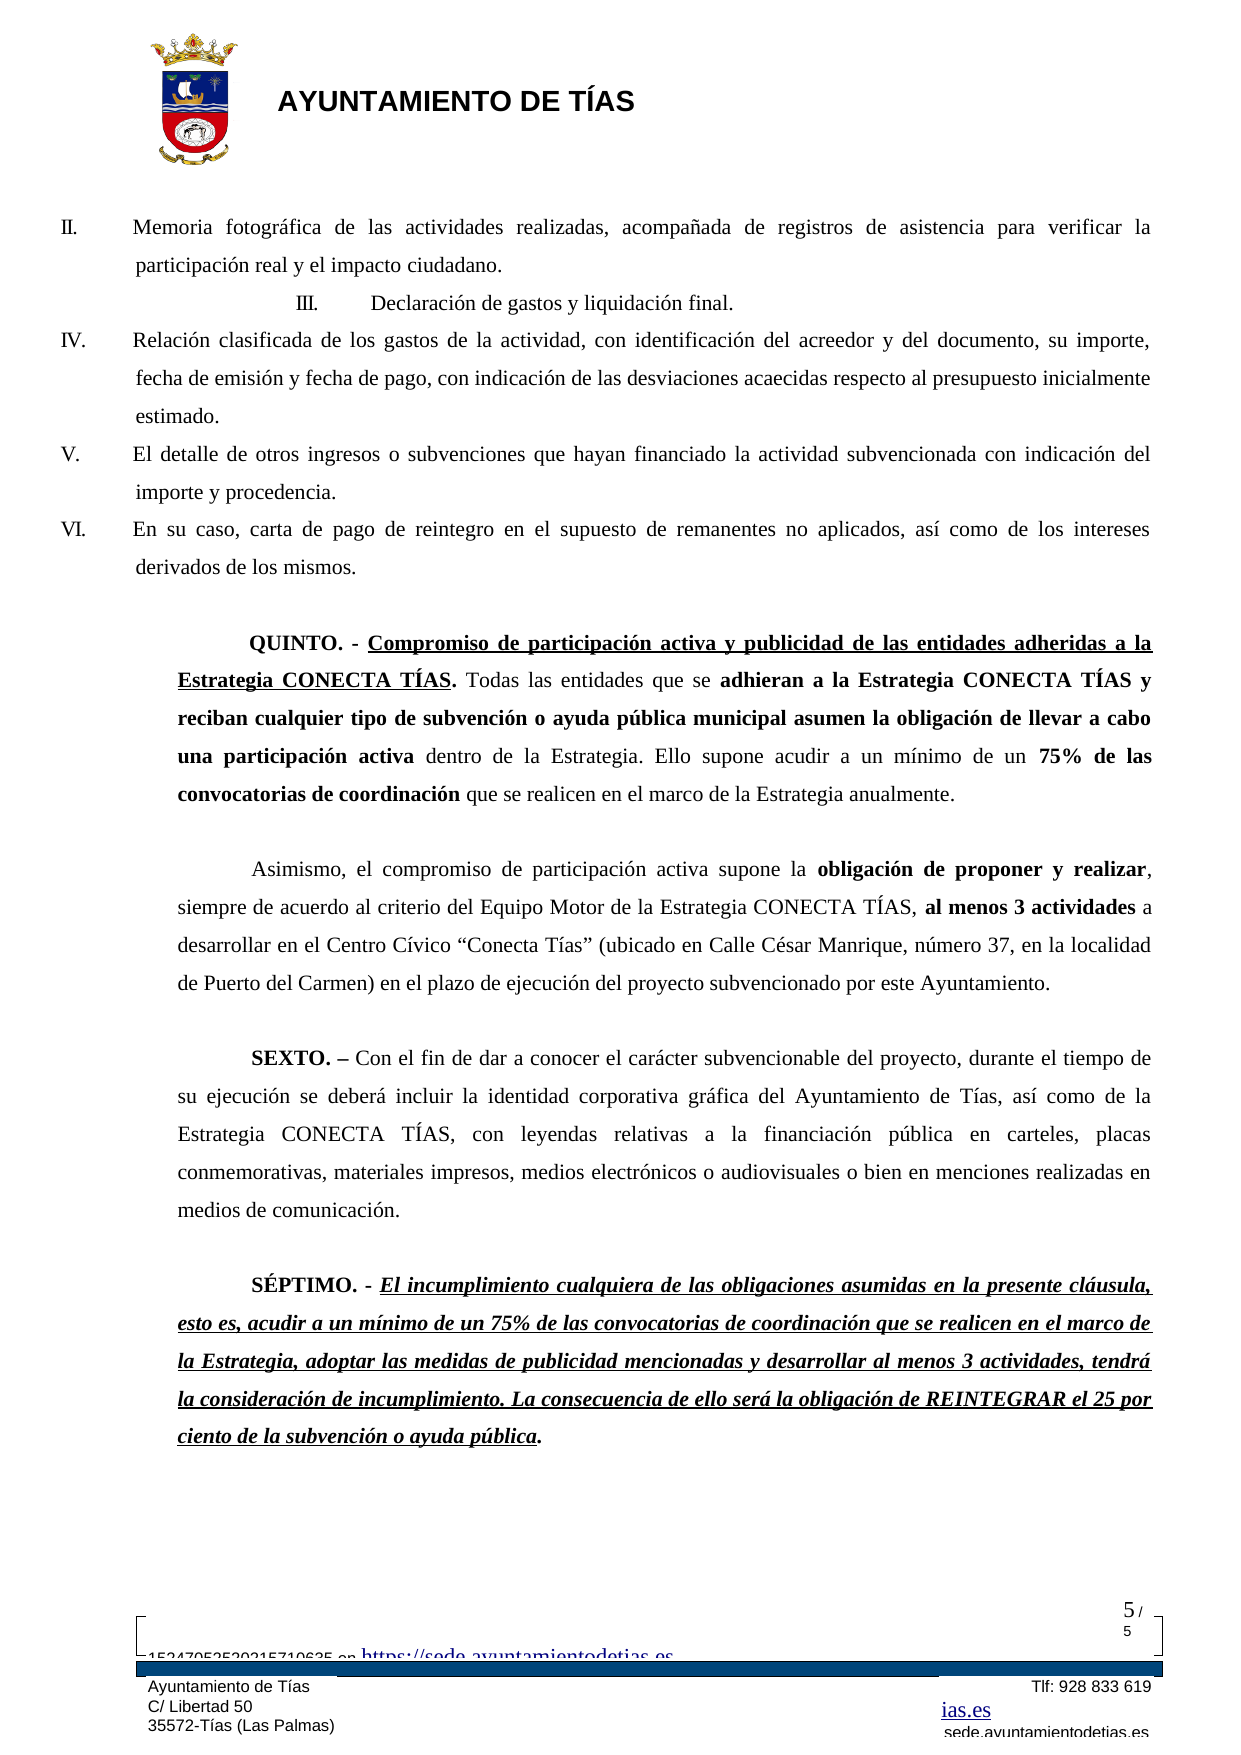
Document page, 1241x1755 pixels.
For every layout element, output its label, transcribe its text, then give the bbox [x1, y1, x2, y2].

list Declaración de gastos y liquidación final. [295, 289, 1163, 315]
text la consideración de incumplimiento. La consecuencia de ello será la obligación de REINTEGRAR el 25 por [177, 1371, 1152, 1407]
text la Estrategia, adoptar las medidas de publicidad mencionadas y desarrollar al menos 3 actividades, tendrá [177, 1333, 1152, 1370]
list El detalle de otros ingresos o subvenciones que hayan financiado la actividad subvencionada con indicación del importe y procedencia. [60, 441, 1152, 504]
text SÉPTIMO. - El incumplimiento cualquiera de las obligaciones asumidas en la presente cláusula, esto es, acudir a un mínimo de un 75% de las convocatorias de coordinación que se realicen en el marco de [177, 1272, 1152, 1332]
text Asimismo, el compromiso de participación activa supone la obligación de proponer y realizar, siempre de acuerdo al criterio del Equipo Motor de la Estrategia CONECTA TÍAS, al menos 3 actividades a desarrollar en el Centro Cívico “Conecta Tías” (ubicado en Calle César Manrique, número 37, en la localidad de Puerto del Carmen) en el plazo de ejecución del proyecto subvencionado por este Ayuntamiento. [177, 856, 1152, 995]
list Relación clasificada de los gastos de la actividad, con identificación del acreedor y del documento, su importe, fecha de emisión y fecha de pago, con indicación de las desviaciones acaecidas respecto al presupuesto inicialmente estimado. [60, 327, 1152, 428]
text QUINTO. - Compromiso de participación activa y publicidad de las entidades adheridas a la Estrategia CONECTA TÍAS. Todas las entidades que se adhieran a la Estrategia CONECTA TÍAS y reciban cualquier tipo de subvención o ayuda pública municipal asumen la obligación de llevar a cabo una participación activa dentro de la Estrategia. Ello supone acudir a un mínimo de un 75% de las convocatorias de coordinación que se realicen en el marco de la Estrategia anualmente. [177, 630, 1152, 806]
text SEXTO. – Con el fin de dar a conocer el carácter subvencionable del proyecto, durante el tiempo de su ejecución se deberá incluir la identidad corporativa gráfica del Ayuntamiento de Tías, así como de la Estrategia CONECTA TÍAS, con leyendas relativas a la financiación pública en carteles, placas conmemorativas, materiales impresos, medios electrónicos o audiovisuales o bien en menciones realizadas en medios de comunicación. [177, 1045, 1152, 1222]
text ciento de la subvención o ayuda pública. [177, 1408, 1152, 1449]
list Memoria fotográfica de las actividades realizadas, acompañada de registros de asistencia para verificar la participación real y el impacto ciudadano. [60, 214, 1152, 277]
list En su caso, carta de pago de reintegro en el supuesto de remanentes no aplicados, así como de los intereses derivados de los mismos. [60, 516, 1152, 579]
